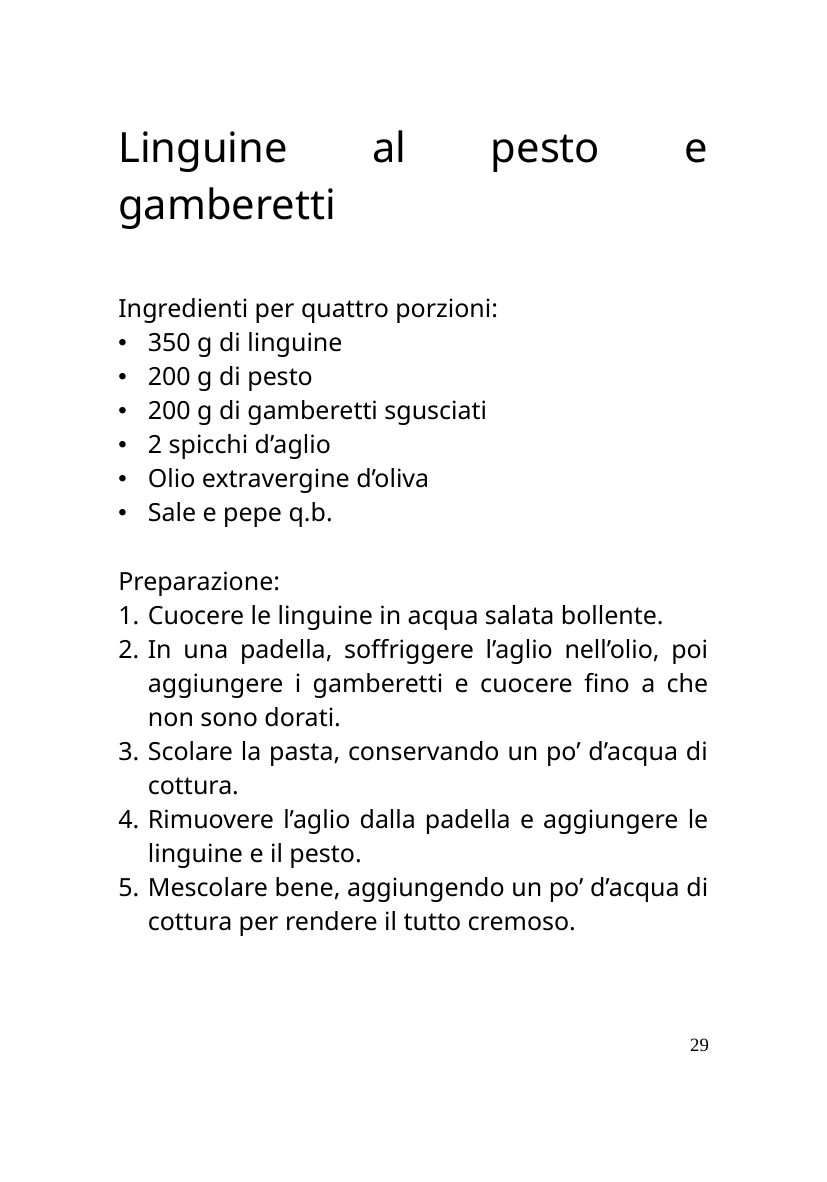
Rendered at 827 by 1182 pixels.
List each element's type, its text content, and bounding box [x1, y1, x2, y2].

list Olio extravergine d’oliva [118, 461, 709, 495]
list Mescolare bene, aggiungendo un po’ d’acqua di cottura per rendere il tutto cremoso. [118, 870, 709, 938]
list Sale e pepe q.b. [118, 495, 709, 529]
list 350 g di linguine [118, 325, 709, 359]
text Linguine al pesto e gamberetti [118, 118, 709, 232]
text Ingredienti per quattro porzioni: [118, 291, 709, 325]
list In una padella, soffriggere l’aglio nell’olio, poi aggiungere i gamberetti e cuocere fino a che non sono dorati. [118, 631, 709, 733]
list Cuocere le linguine in acqua salata bollente. [118, 597, 709, 631]
list 2 spicchi d’aglio [118, 427, 709, 461]
list Rimuovere l’aglio dalla padella e aggiungere le linguine e il pesto. [118, 802, 709, 870]
list Scolare la pasta, conservando un po’ d’acqua di cottura. [118, 733, 709, 802]
list 200 g di pesto [118, 359, 709, 393]
text Preparazione: [118, 563, 709, 597]
list 200 g di gamberetti sgusciati [118, 393, 709, 427]
